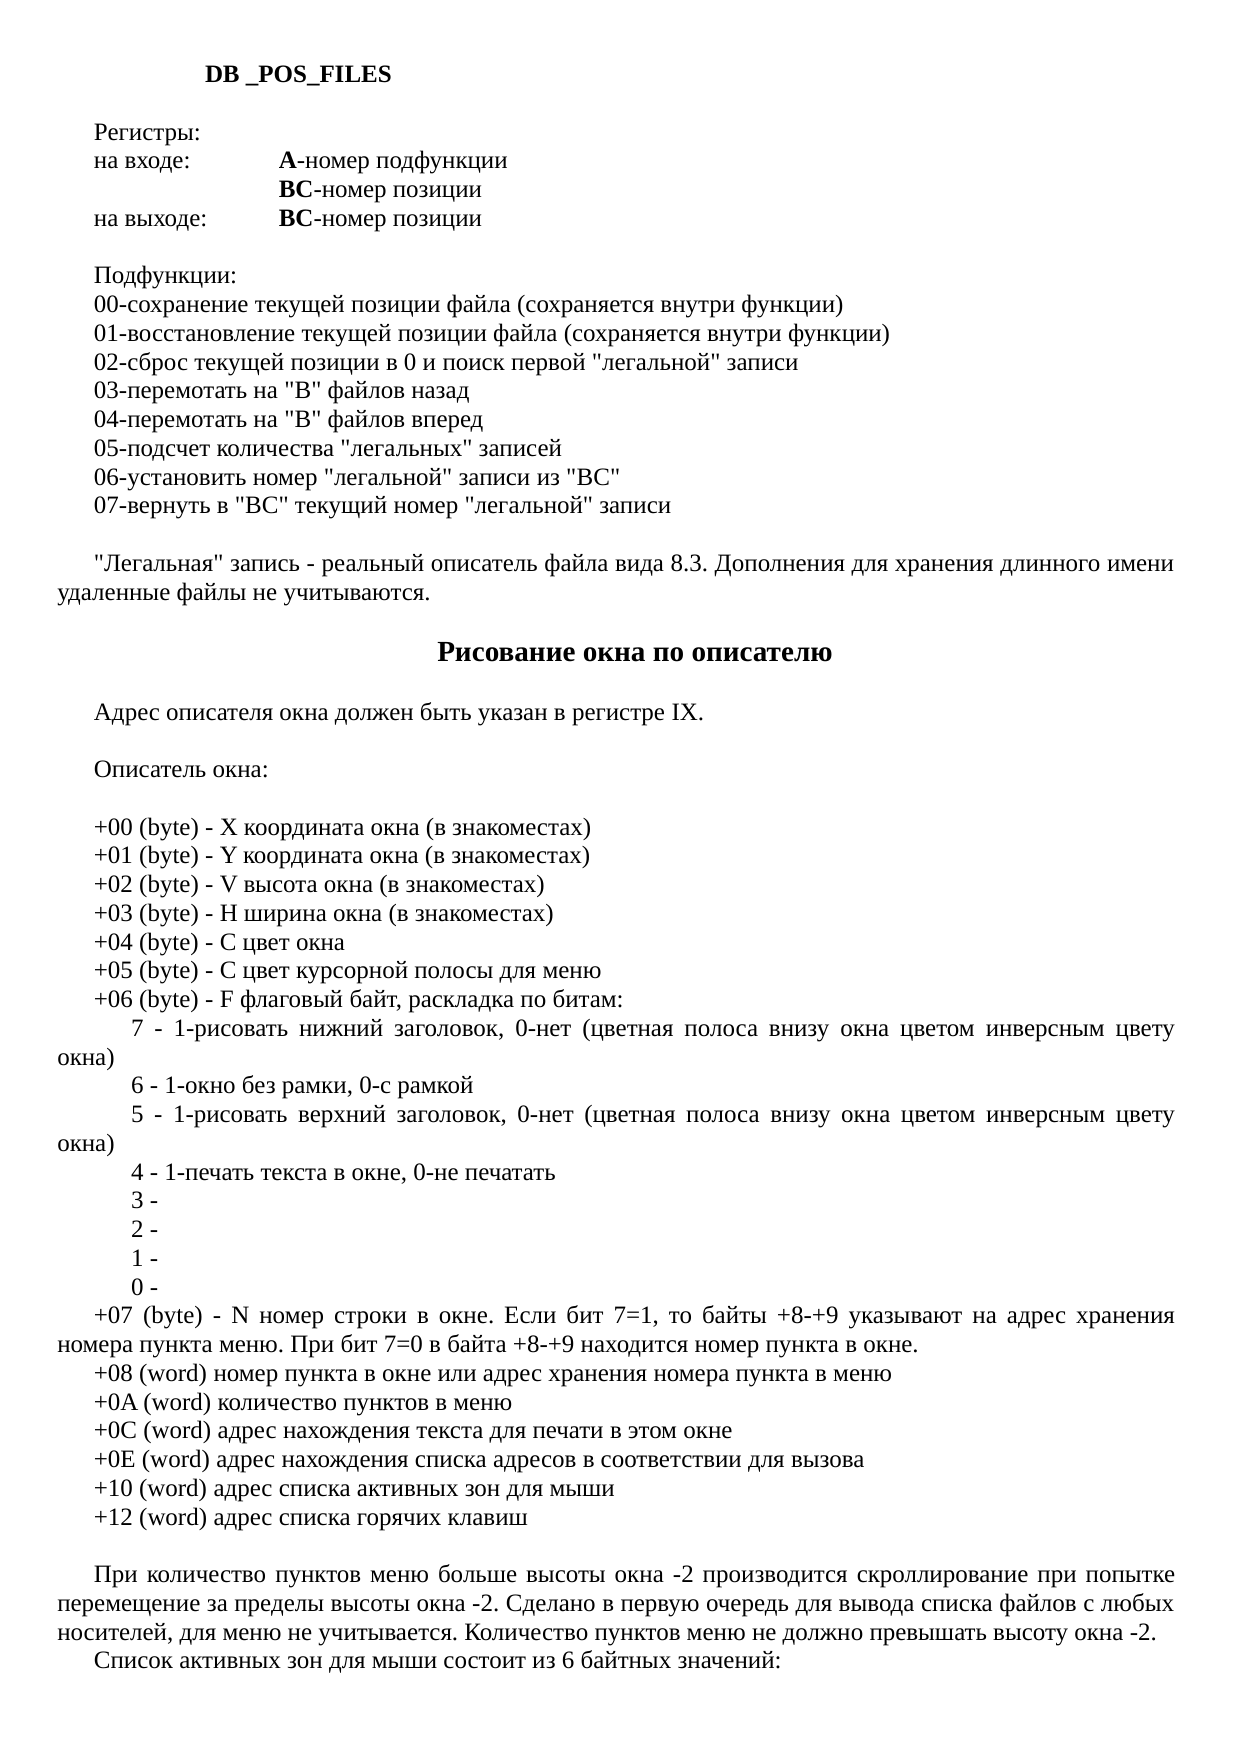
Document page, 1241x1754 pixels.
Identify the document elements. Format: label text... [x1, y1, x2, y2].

text +0C (word) адрес нахождения текста для печати в этом окне [57, 1415, 1176, 1444]
text +01 (byte) - Y координата окна (в знакоместах) [57, 840, 1176, 869]
text +0E (word) адрес нахождения списка адресов в соответствии для вызова [57, 1444, 1176, 1473]
text 5 - 1-рисовать верхний заголовок, 0-нет (цветная полоса внизу окна цветом инверсным цвету окна) [57, 1099, 1176, 1157]
text Регистры: [57, 117, 1176, 146]
text 1 - [57, 1243, 1176, 1272]
text 04-перемотать на "B" файлов вперед [57, 404, 1176, 433]
text +06 (byte) - F флаговый байт, раскладка по битам: [57, 984, 1176, 1013]
text Описатель окна: [57, 754, 1176, 783]
text +07 (byte) - N номер строки в окне. Если бит 7=1, то байты +8-+9 указывают на адрес хранения номера пункта меню. При бит 7=0 в байта +8-+9 находится номер пункта в окне. [57, 1300, 1176, 1358]
text +00 (byte) - Х координата окна (в знакоместах) [57, 812, 1176, 840]
text 3 - [57, 1185, 1176, 1214]
text 4 - 1-печать текста в окне, 0-не печатать [57, 1157, 1176, 1185]
text DB _POS_FILES [57, 59, 1176, 88]
text +12 (word) адрес списка горячих клавиш [57, 1502, 1176, 1530]
text При количество пунктов меню больше высоты окна -2 производится скроллирование при попытке перемещение за пределы высоты окна -2. Сделано в первую очередь для вывода списка файлов с любых носителей, для меню не учитывается. Количество пунктов меню не должно превышать высоту окна -2. [57, 1559, 1176, 1645]
text +02 (byte) - V высота окна (в знакоместах) [57, 869, 1176, 898]
text Подфункции: [57, 261, 1176, 289]
text +0A (word) количество пунктов в меню [57, 1387, 1176, 1415]
text "Легальная" запись - реальный описатель файла вида 8.3. Дополнения для хранения длинного имени удаленные файлы не учитываются. [57, 548, 1176, 606]
text +04 (byte) - C цвет окна [57, 927, 1176, 955]
text +03 (byte) - H ширина окна (в знакоместах) [57, 898, 1176, 927]
text Адрес описателя окна должен быть указан в регистре IX. [57, 697, 1176, 725]
text 7 - 1-рисовать нижний заголовок, 0-нет (цветная полоса внизу окна цветом инверсным цвету окна) [57, 1013, 1176, 1070]
text Список активных зон для мыши состоит из 6 байтных значений: [57, 1645, 1176, 1674]
text 01-восстановление текущей позиции файла (сохраняется внутри функции) [57, 318, 1176, 347]
text на выходе: BC-номер позиции [57, 203, 1176, 232]
text 07-вернуть в "BC" текущий номер "легальной" записи [57, 491, 1176, 519]
text 06-установить номер "легальной" записи из "BC" [57, 462, 1176, 491]
text BC-номер позиции [57, 174, 1176, 203]
text 2 - [57, 1214, 1176, 1243]
text 00-сохранение текущей позиции файла (сохраняется внутри функции) [57, 289, 1176, 318]
text 6 - 1-окно без рамки, 0-с рамкой [57, 1070, 1176, 1099]
text Рисование окна по описателю [57, 634, 1176, 668]
text 05-подсчет количества "легальных" записей [57, 433, 1176, 462]
text 03-перемотать на "B" файлов назад [57, 376, 1176, 404]
text 0 - [57, 1272, 1176, 1300]
text +05 (byte) - C цвет курсорной полосы для меню [57, 955, 1176, 984]
text на входе: A-номер подфункции [57, 146, 1176, 174]
text +08 (word) номер пункта в окне или адрес хранения номера пункта в меню [57, 1358, 1176, 1387]
text 02-сброс текущей позиции в 0 и поиск первой "легальной" записи [57, 347, 1176, 376]
text +10 (word) адрес списка активных зон для мыши [57, 1473, 1176, 1502]
